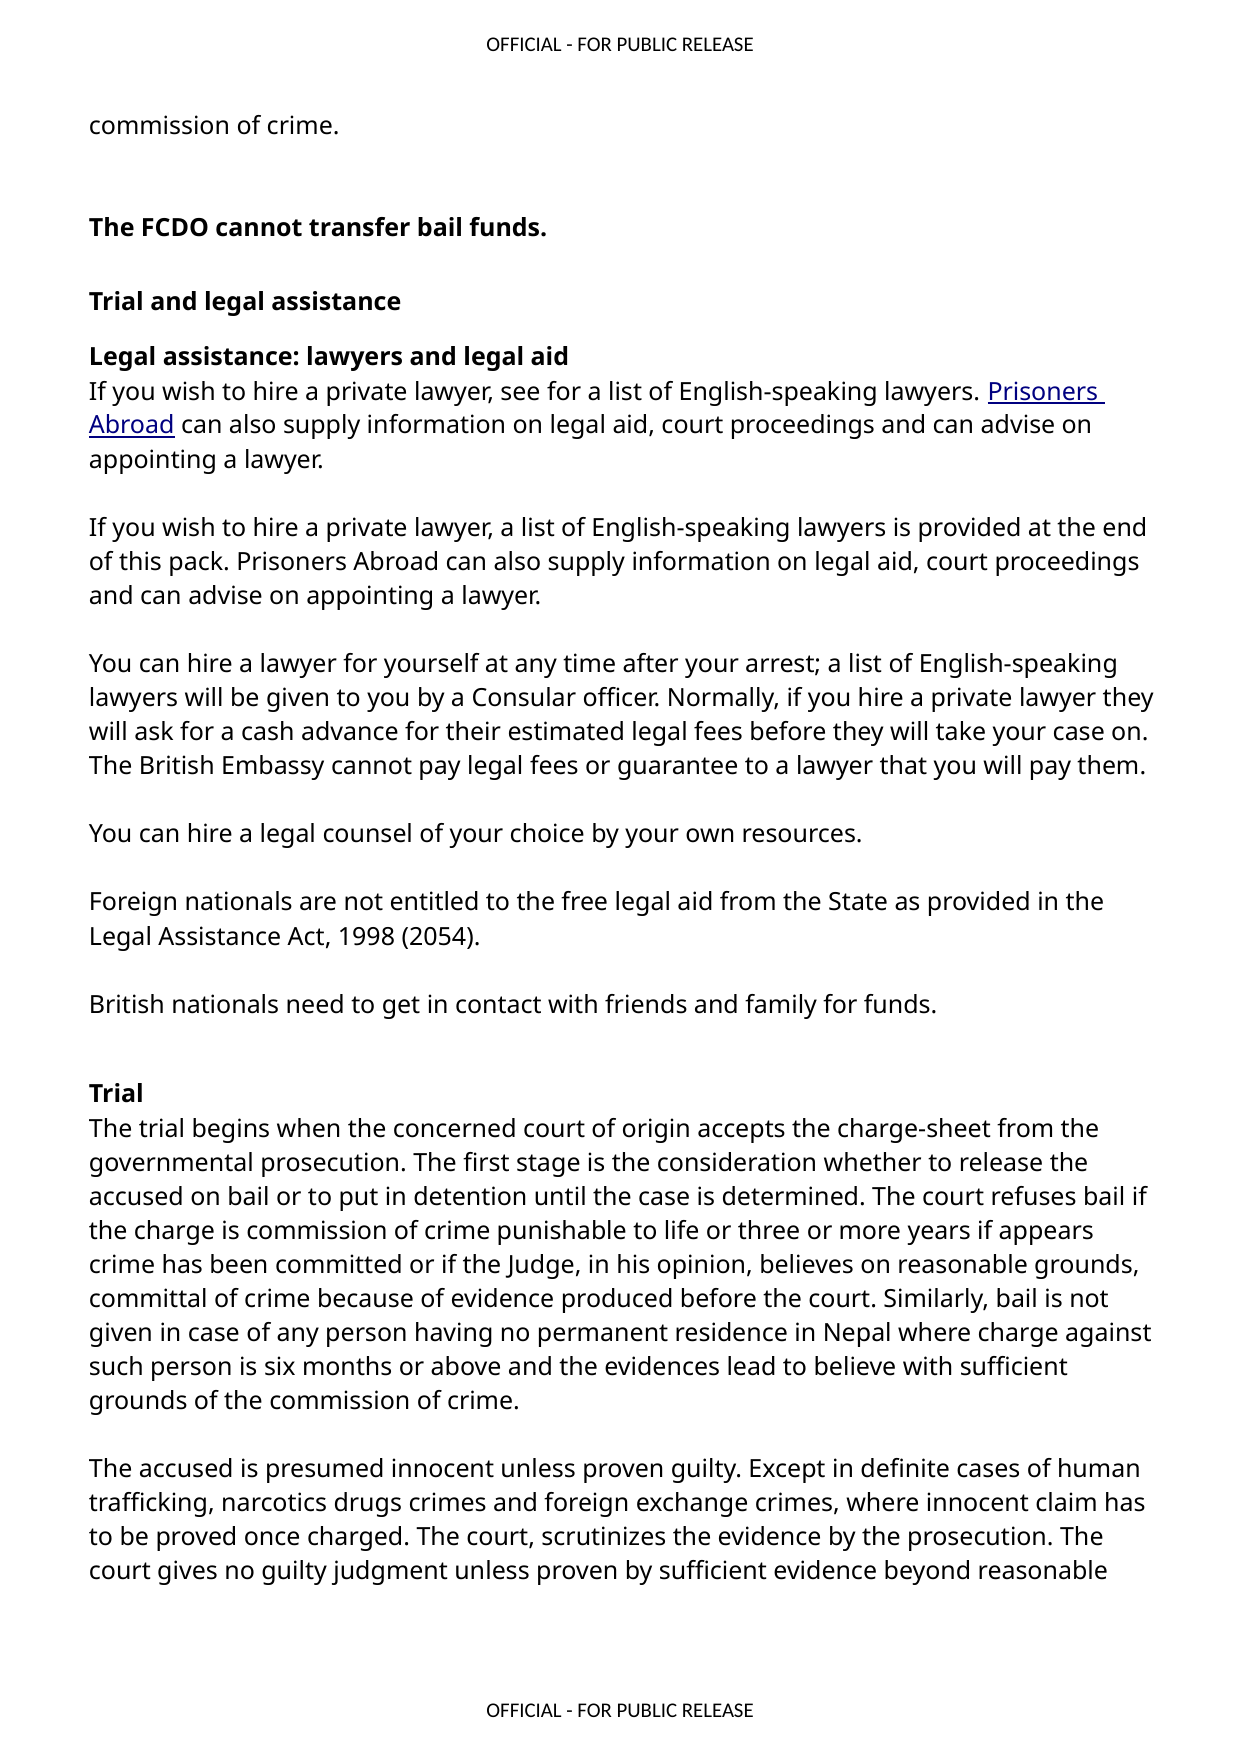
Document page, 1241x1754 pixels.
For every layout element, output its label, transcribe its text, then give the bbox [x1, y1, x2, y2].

text Trial and legal assistance [89, 244, 1167, 317]
text If you wish to hire a private lawyer, a list of English-speaking lawyers is provided at the end of this pack. Prisoners Abroad can also supply information on legal aid, court proceedings and can advise on appointing a lawyer. [89, 509, 1167, 646]
text commission of crime. The FCDO cannot transfer bail funds. [89, 108, 1167, 244]
text The accused is presumed innocent unless proven guilty. Except in definite cases of human trafficking, narcotics drugs crimes and foreign exchange crimes, where innocent claim has to be proved once charged. The court, scrutinizes the evidence by the prosecution. The court gives no guilty judgment unless proven by sufficient evidence beyond reasonable [89, 1451, 1167, 1587]
text Legal assistance: lawyers and legal aid If you wish to hire a private lawyer, see for a list of English-speaking lawyers. Prisoners Abroad can also supply information on legal aid, court proceedings and can advise on appointing a lawyer. [89, 339, 1167, 509]
text You can hire a lawyer for yourself at any time after your arrest; a list of English-speaking lawyers will be given to you by a Consular officer. Normally, if you hire a private lawyer they will ask for a cash advance for their estimated legal fees before they will take your case on. The British Embassy cannot pay legal fees or guarantee to a lawyer that you will pay them. [89, 646, 1167, 816]
text You can hire a legal counsel of your choice by your own resources. [89, 816, 1167, 884]
text Foreign nationals are not entitled to the free legal aid from the State as provided in the Legal Assistance Act, 1998 (2054). [89, 884, 1167, 986]
text Trial The trial begins when the concerned court of origin accepts the charge-sheet from the governmental prosecution. The first stage is the consideration whether to release the accused on bail or to put in detention until the case is determined. The court refuses bail if the charge is commission of crime punishable to life or three or more years if appears crime has been committed or if the Judge, in his opinion, believes on reasonable grounds, committal of crime because of evidence produced before the court. Similarly, bail is not given in case of any person having no permanent residence in Nepal where charge against such person is six months or above and the evidences lead to believe with sufficient grounds of the commission of crime. [89, 1076, 1167, 1451]
text British nationals need to get in contact with friends and family for funds. [89, 986, 1167, 1020]
